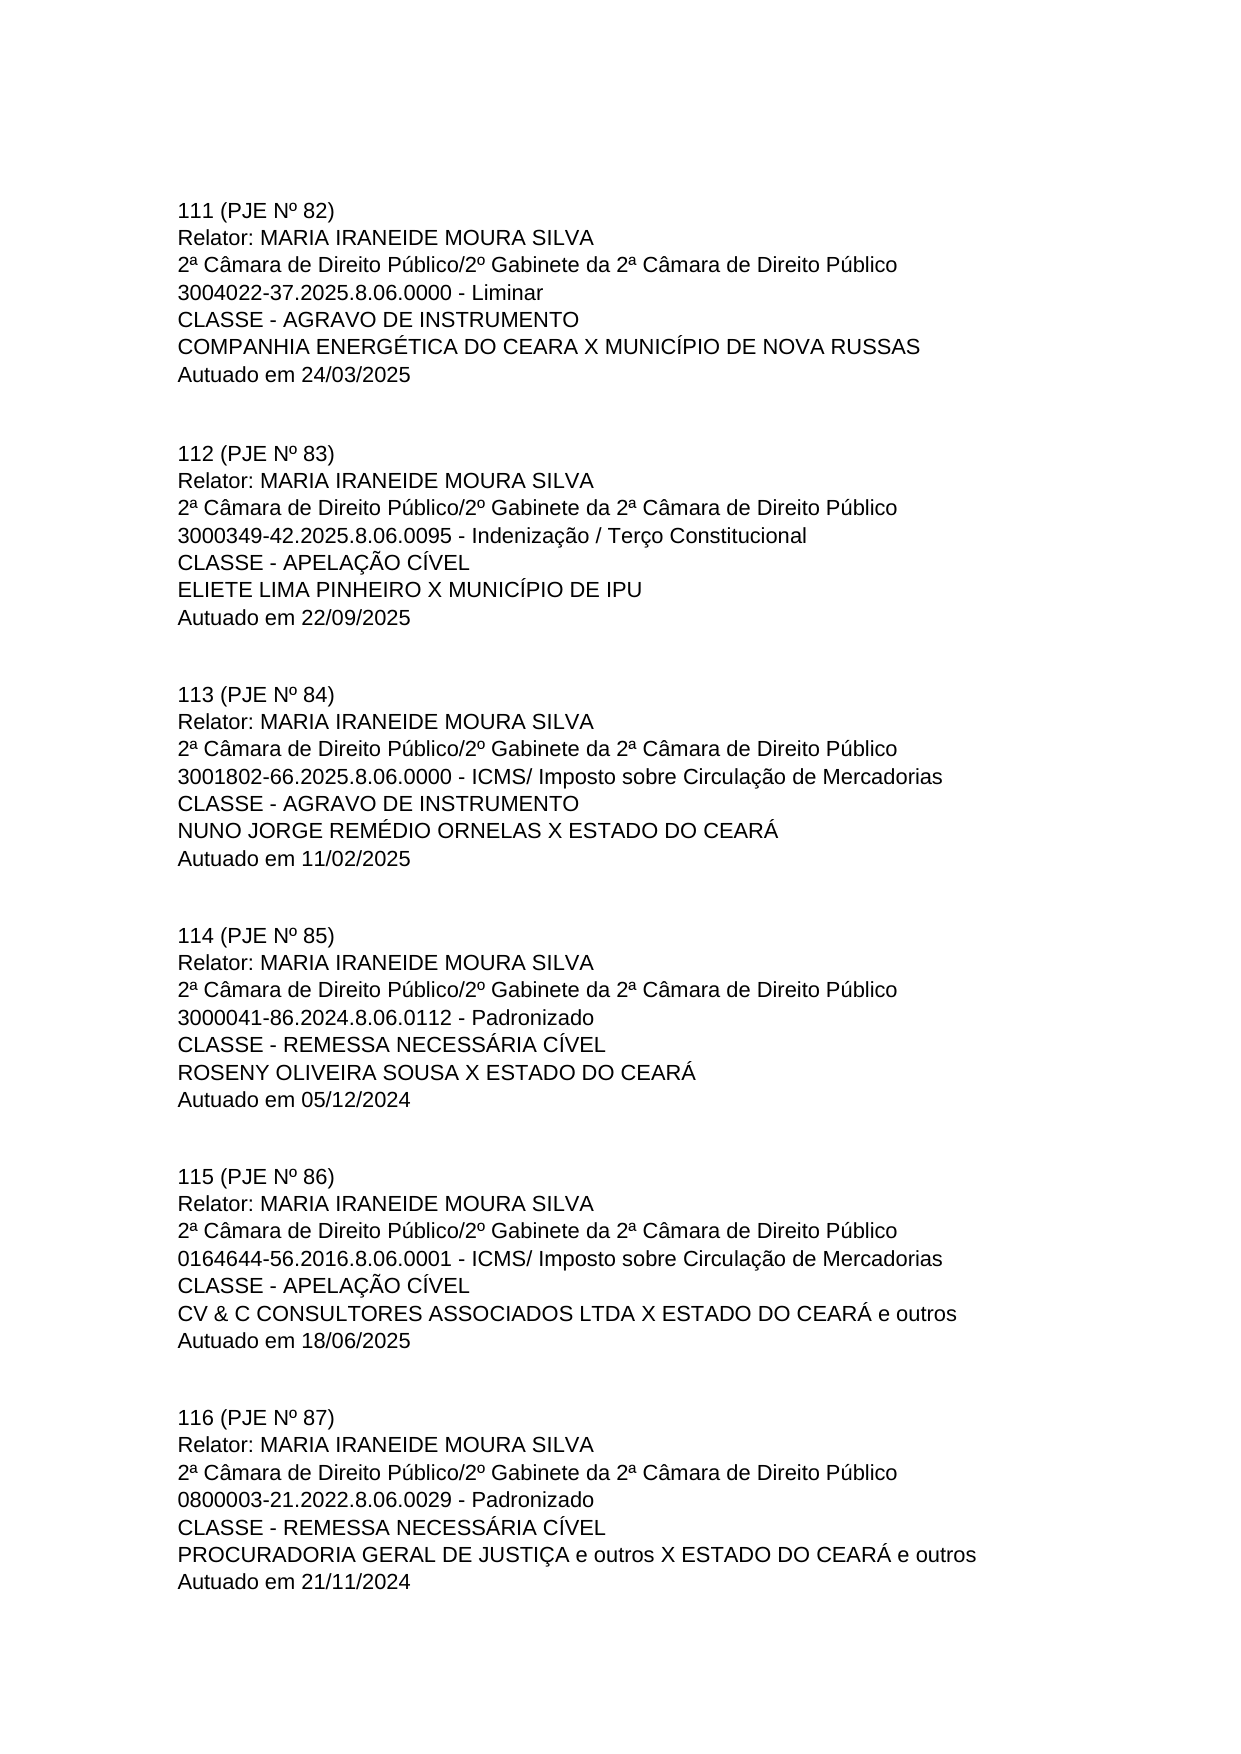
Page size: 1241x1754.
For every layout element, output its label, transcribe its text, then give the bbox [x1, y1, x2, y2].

subtitle 3001802-66.2025.8.06.0000 - ICMS/ Imposto sobre Circulação de Mercadorias [177, 763, 1063, 789]
text Autuado em 11/02/2025 [177, 846, 1063, 871]
text Autuado em 21/11/2024 [177, 1569, 1063, 1594]
text CLASSE - APELAÇÃO CÍVEL CV & C CONSULTORES ASSOCIADOS LTDA X ESTADO DO CEARÁ e outros [177, 1273, 1063, 1326]
text Relator: MARIA IRANEIDE MOURA SILVA [177, 950, 1063, 975]
text Autuado em 24/03/2025 [177, 361, 1063, 387]
text 111 (PJE Nº 82) [177, 198, 1063, 223]
text Autuado em 05/12/2024 [177, 1087, 1063, 1112]
text CLASSE - REMESSA NECESSÁRIA CÍVEL PROCURADORIA GERAL DE JUSTIÇA e outros X ESTADO DO CEARÁ e outros [177, 1514, 1063, 1567]
text 113 (PJE Nº 84) [177, 682, 1063, 707]
text Relator: MARIA IRANEIDE MOURA SILVA [177, 709, 1063, 734]
subtitle 3004022-37.2025.8.06.0000 - Liminar [177, 279, 1063, 304]
text 2ª Câmara de Direito Público/2º Gabinete da 2ª Câmara de Direito Público [177, 736, 1063, 762]
text 2ª Câmara de Direito Público/2º Gabinete da 2ª Câmara de Direito Público [177, 977, 1063, 1003]
text Relator: MARIA IRANEIDE MOURA SILVA [177, 225, 1063, 250]
text 2ª Câmara de Direito Público/2º Gabinete da 2ª Câmara de Direito Público [177, 1459, 1063, 1485]
subtitle 3000349-42.2025.8.06.0095 - Indenização / Terço Constitucional [177, 522, 1063, 548]
subtitle 0164644-56.2016.8.06.0001 - ICMS/ Imposto sobre Circulação de Mercadorias [177, 1246, 1063, 1271]
subtitle 3000041-86.2024.8.06.0112 - Padronizado [177, 1004, 1063, 1030]
text CLASSE - APELAÇÃO CÍVEL ELIETE LIMA PINHEIRO X MUNICÍPIO DE IPU [177, 550, 1063, 603]
text 2ª Câmara de Direito Público/2º Gabinete da 2ª Câmara de Direito Público [177, 252, 1063, 277]
text Relator: MARIA IRANEIDE MOURA SILVA [177, 468, 1063, 493]
text CLASSE - AGRAVO DE INSTRUMENTO COMPANHIA ENERGÉTICA DO CEARA X MUNICÍPIO DE NOVA RUSSAS [177, 307, 1063, 359]
text 2ª Câmara de Direito Público/2º Gabinete da 2ª Câmara de Direito Público [177, 1218, 1063, 1244]
text 116 (PJE Nº 87) [177, 1405, 1063, 1430]
text 115 (PJE Nº 86) [177, 1164, 1063, 1189]
text CLASSE - REMESSA NECESSÁRIA CÍVEL ROSENY OLIVEIRA SOUSA X ESTADO DO CEARÁ [177, 1032, 1063, 1085]
text 2ª Câmara de Direito Público/2º Gabinete da 2ª Câmara de Direito Público [177, 495, 1063, 521]
subtitle 0800003-21.2022.8.06.0029 - Padronizado [177, 1487, 1063, 1512]
text Autuado em 18/06/2025 [177, 1328, 1063, 1353]
text Relator: MARIA IRANEIDE MOURA SILVA [177, 1191, 1063, 1216]
text 112 (PJE Nº 83) [177, 441, 1063, 466]
text CLASSE - AGRAVO DE INSTRUMENTO NUNO JORGE REMÉDIO ORNELAS X ESTADO DO CEARÁ [177, 791, 1063, 844]
text 114 (PJE Nº 85) [177, 923, 1063, 948]
text Relator: MARIA IRANEIDE MOURA SILVA [177, 1432, 1063, 1457]
text Autuado em 22/09/2025 [177, 604, 1063, 630]
